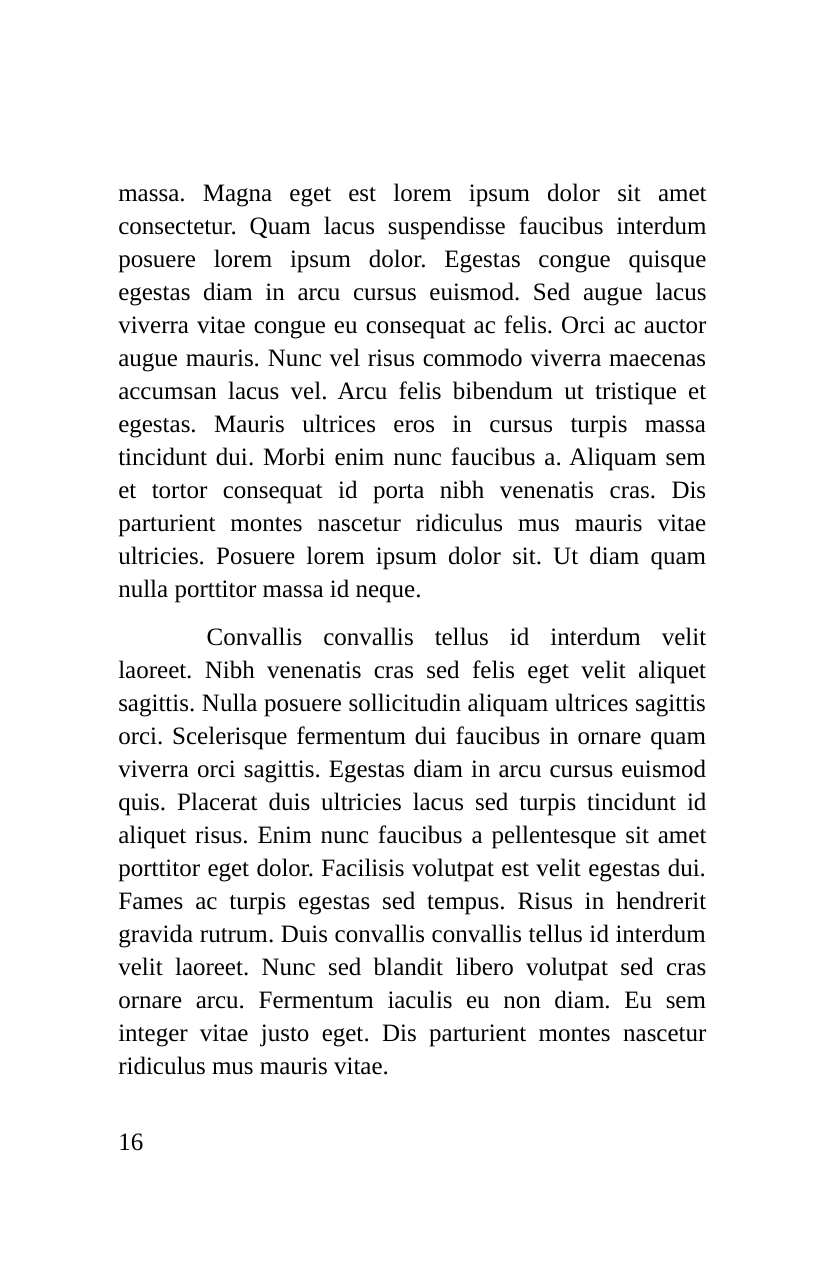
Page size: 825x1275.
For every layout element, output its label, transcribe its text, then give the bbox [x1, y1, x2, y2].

text Convallis convallis tellus id interdum velit laoreet. Nibh venenatis cras sed felis eget velit aliquet sagittis. Nulla posuere sollicitudin aliquam ultrices sagittis orci. Scelerisque fermentum dui faucibus in ornare quam viverra orci sagittis. Egestas diam in arcu cursus euismod quis. Placerat duis ultricies lacus sed turpis tincidunt id aliquet risus. Enim nunc faucibus a pellentesque sit amet porttitor eget dolor. Facilisis volutpat est velit egestas dui. Fames ac turpis egestas sed tempus. Risus in hendrerit gravida rutrum. Duis convallis convallis tellus id interdum velit laoreet. Nunc sed blandit libero volutpat sed cras ornare arcu. Fermentum iaculis eu non diam. Eu sem integer vitae justo eget. Dis parturient montes nascetur ridiculus mus mauris vitae. [118, 622, 707, 1080]
text massa. Magna eget est lorem ipsum dolor sit amet consectetur. Quam lacus suspendisse faucibus interdum posuere lorem ipsum dolor. Egestas congue quisque egestas diam in arcu cursus euismod. Sed augue lacus viverra vitae congue eu consequat ac felis. Orci ac auctor augue mauris. Nunc vel risus commodo viverra maecenas accumsan lacus vel. Arcu felis bibendum ut tristique et egestas. Mauris ultrices eros in cursus turpis massa tincidunt dui. Morbi enim nunc faucibus a. Aliquam sem et tortor consequat id porta nibh venenatis cras. Dis parturient montes nascetur ridiculus mus mauris vitae ultricies. Posuere lorem ipsum dolor sit. Ut diam quam nulla porttitor massa id neque. [118, 178, 707, 603]
